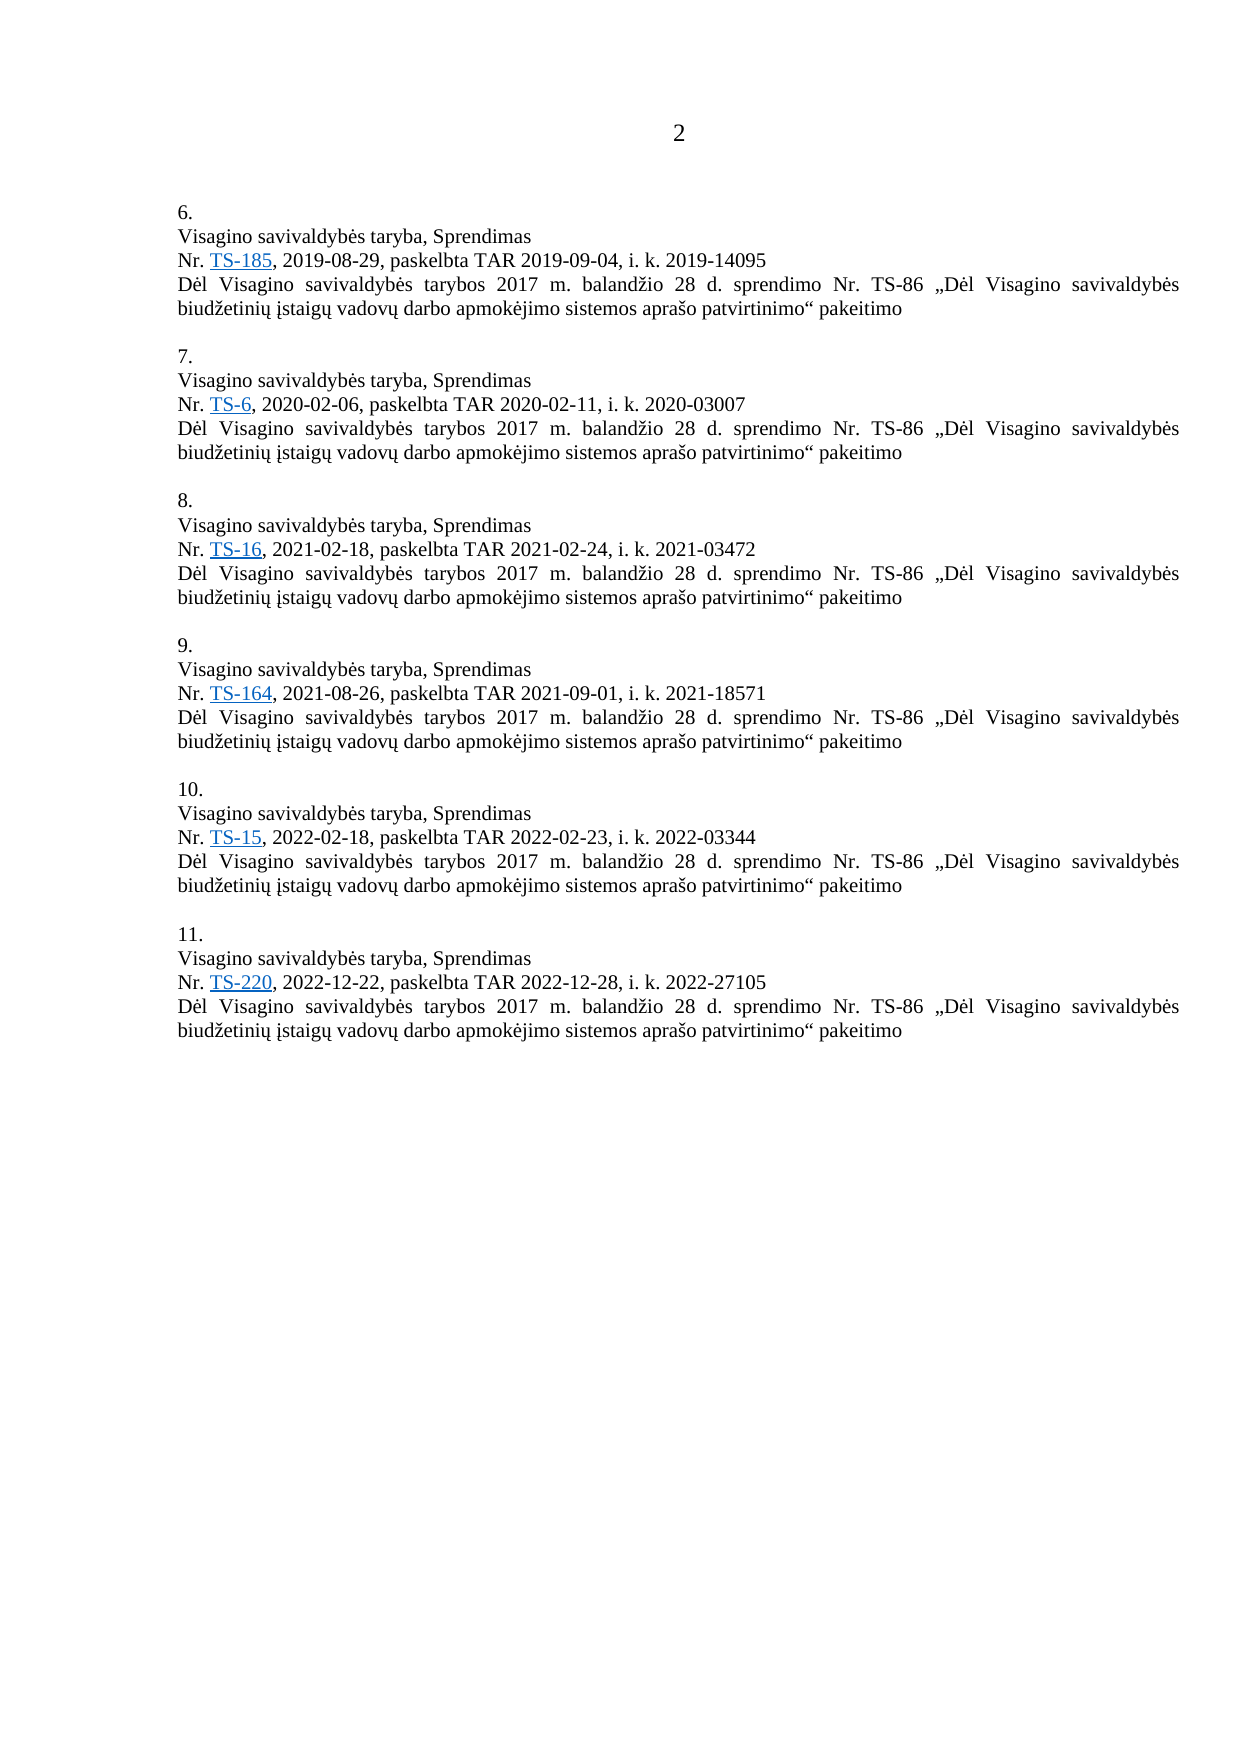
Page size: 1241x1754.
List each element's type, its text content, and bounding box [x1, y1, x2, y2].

text Dėl Visagino savivaldybės tarybos 2017 m. balandžio 28 d. sprendimo Nr. TS-86 „Dėl Visagino savivaldybės biudžetinių įstaigų vadovų darbo apmokėjimo sistemos aprašo patvirtinimo“ pakeitimo [177, 272, 1181, 320]
text Nr. TS-164, 2021-08-26, paskelbta TAR 2021-09-01, i. k. 2021-18571 [177, 681, 1181, 705]
text Dėl Visagino savivaldybės tarybos 2017 m. balandžio 28 d. sprendimo Nr. TS-86 „Dėl Visagino savivaldybės biudžetinių įstaigų vadovų darbo apmokėjimo sistemos aprašo patvirtinimo“ pakeitimo [177, 416, 1181, 464]
text Dėl Visagino savivaldybės tarybos 2017 m. balandžio 28 d. sprendimo Nr. TS-86 „Dėl Visagino savivaldybės biudžetinių įstaigų vadovų darbo apmokėjimo sistemos aprašo patvirtinimo“ pakeitimo [177, 994, 1181, 1042]
text 9. [177, 633, 1181, 657]
text Visagino savivaldybės taryba, Sprendimas [177, 368, 1181, 392]
text Visagino savivaldybės taryba, Sprendimas [177, 801, 1181, 825]
text Nr. TS-16, 2021-02-18, paskelbta TAR 2021-02-24, i. k. 2021-03472 [177, 537, 1181, 561]
text Nr. TS-15, 2022-02-18, paskelbta TAR 2022-02-23, i. k. 2022-03344 [177, 825, 1181, 849]
text 10. [177, 777, 1181, 801]
text 11. [177, 922, 1181, 946]
text Dėl Visagino savivaldybės tarybos 2017 m. balandžio 28 d. sprendimo Nr. TS-86 „Dėl Visagino savivaldybės biudžetinių įstaigų vadovų darbo apmokėjimo sistemos aprašo patvirtinimo“ pakeitimo [177, 561, 1181, 609]
text Dėl Visagino savivaldybės tarybos 2017 m. balandžio 28 d. sprendimo Nr. TS-86 „Dėl Visagino savivaldybės biudžetinių įstaigų vadovų darbo apmokėjimo sistemos aprašo patvirtinimo“ pakeitimo [177, 849, 1181, 897]
text Dėl Visagino savivaldybės tarybos 2017 m. balandžio 28 d. sprendimo Nr. TS-86 „Dėl Visagino savivaldybės biudžetinių įstaigų vadovų darbo apmokėjimo sistemos aprašo patvirtinimo“ pakeitimo [177, 705, 1181, 753]
text 8. [177, 488, 1181, 512]
text Visagino savivaldybės taryba, Sprendimas [177, 946, 1181, 970]
text Nr. TS-6, 2020-02-06, paskelbta TAR 2020-02-11, i. k. 2020-03007 [177, 392, 1181, 416]
text Visagino savivaldybės taryba, Sprendimas [177, 224, 1181, 248]
text Visagino savivaldybės taryba, Sprendimas [177, 512, 1181, 537]
text Nr. TS-220, 2022-12-22, paskelbta TAR 2022-12-28, i. k. 2022-27105 [177, 970, 1181, 994]
text Visagino savivaldybės taryba, Sprendimas [177, 657, 1181, 681]
text 6. [177, 200, 1181, 224]
text Nr. TS-185, 2019-08-29, paskelbta TAR 2019-09-04, i. k. 2019-14095 [177, 248, 1181, 272]
text 7. [177, 344, 1181, 368]
